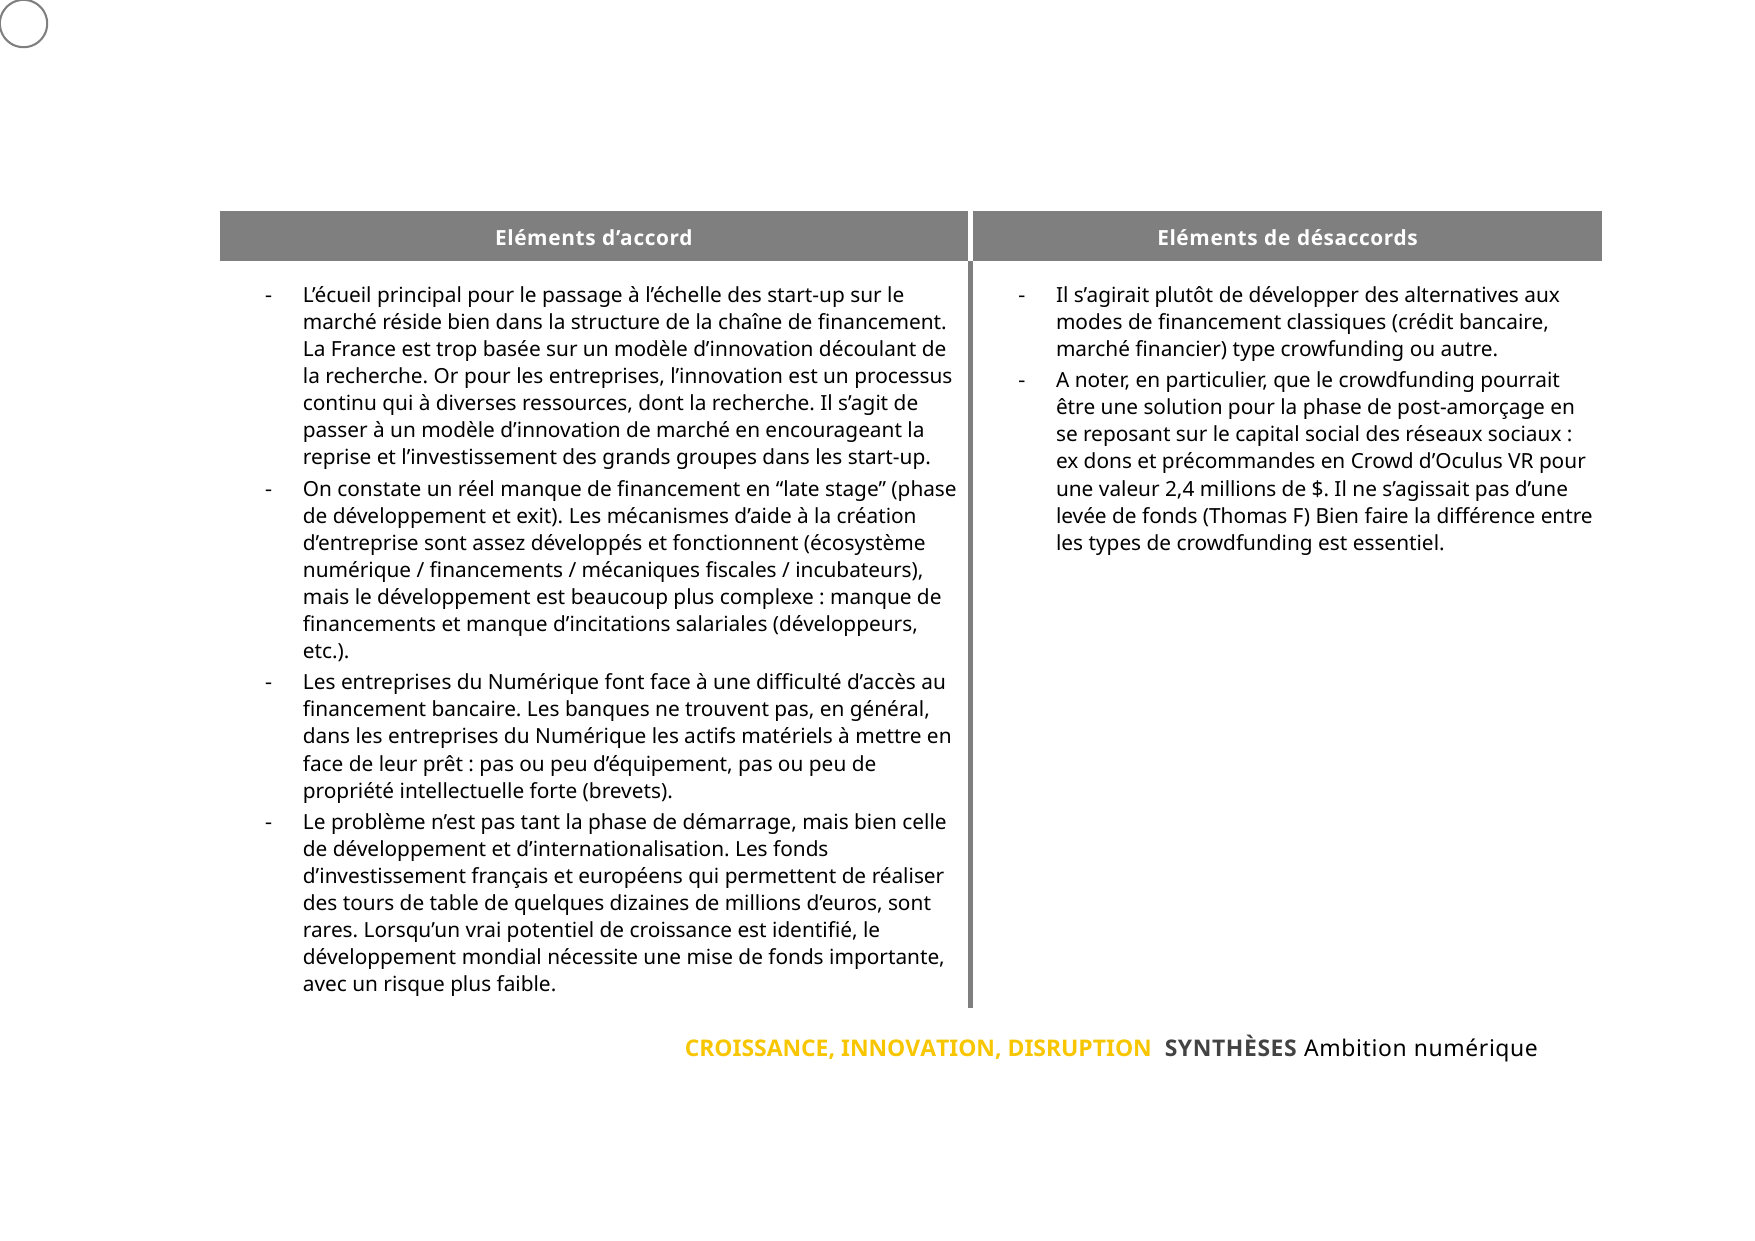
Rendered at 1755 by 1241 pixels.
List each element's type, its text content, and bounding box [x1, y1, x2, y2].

table_cell Il s’agirait plutôt de développer des alternatives aux modes de financement classiques (crédit bancaire, marché financier) type crowfunding ou autre. A noter, en particulier, que le crowdfunding pourrait être une solution pour la phase de post-amorçage en se reposant sur le capital social des réseaux sociaux : ex dons et précommandes en Crowd d’Oculus VR pour une valeur 2,4 millions de $. Il ne s’agissait pas d’une levée de fonds (Thomas F) Bien faire la différence entre les types de crowdfunding est essentiel. [973, 266, 1602, 1008]
table_header Eléments de désaccords [973, 211, 1602, 261]
table_cell L’écueil principal pour le passage à l’échelle des start-up sur le marché réside bien dans la structure de la chaîne de financement. La France est trop basée sur un modèle d’innovation découlant de la recherche. Or pour les entreprises, l’innovation est un processus continu qui à diverses ressources, dont la recherche. Il s’agit de passer à un modèle d’innovation de marché en encourageant la reprise et l’investissement des grands groupes dans les start-up. On constate un réel manque de financement en “late stage” (phase de développement et exit). Les mécanismes d’aide à la création d’entreprise sont assez développés et fonctionnent (écosystème numérique / financements / mécaniques fiscales / incubateurs), mais le développement est beaucoup plus complexe : manque de financements et manque d’incitations salariales (développeurs, etc.). Les entreprises du Numérique font face à une difficulté d’accès au financement bancaire. Les banques ne trouvent pas, en général, dans les entreprises du Numérique les actifs matériels à mettre en face de leur prêt : pas ou peu d’équipement, pas ou peu de propriété intellectuelle forte (brevets). Le problème n’est pas tant la phase de démarrage, mais bien celle de développement et d’internationalisation. Les fonds d’investissement français et européens qui permettent de réaliser des tours de table de quelques dizaines de millions d’euros, sont rares. Lorsqu’un vrai potentiel de croissance est identifié, le développement mondial nécessite une mise de fonds importante, avec un risque plus faible. [220, 266, 968, 1008]
table_header Eléments d’accord [220, 211, 968, 261]
